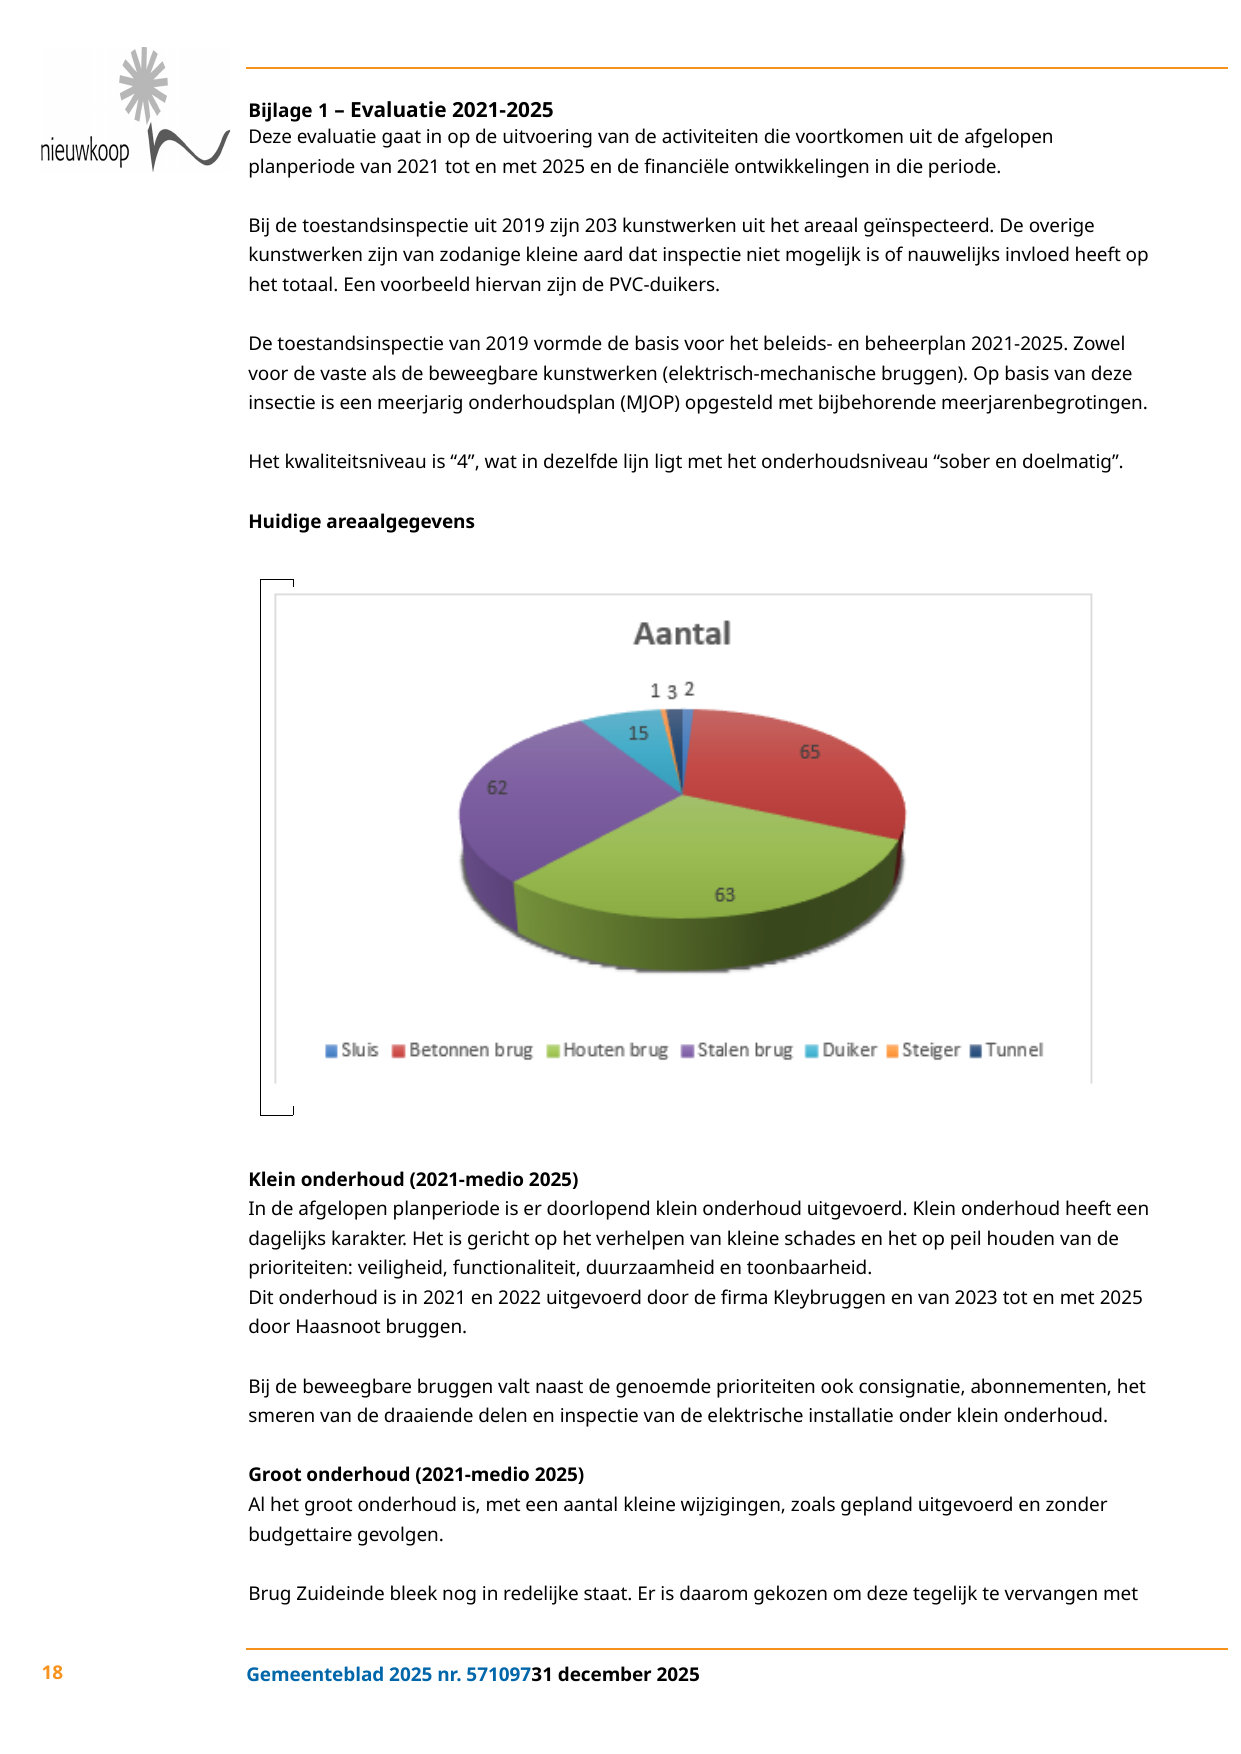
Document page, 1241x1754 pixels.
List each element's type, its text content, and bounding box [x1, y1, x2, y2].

text Bij de toestandsinspectie uit 2019 zijn 203 kunstwerken uit het areaal geïnspecteerd. De overige kunstwerken zijn van zodanige kleine aard dat inspectie niet mogelijk is of nauwelijks invloed heeft op het totaal. Een voorbeeld hiervan zijn de PVC-duikers. [248, 212, 1152, 297]
text Brug Zuideinde bleek nog in redelijke staat. Er is daarom gekozen om deze tegelijk te vervangen met [248, 1580, 1152, 1606]
text De toestandsinspectie van 2019 vormde de basis voor het beleids- en beheerplan 2021-2025. Zowel voor de vaste als de beweegbare kunstwerken (elektrisch-mechanische bruggen). Op basis van deze insectie is een meerjarig onderhoudsplan (MJOP) opgesteld met bijbehorende meerjarenbegrotingen. [248, 330, 1152, 415]
text Bijlage 1 – Evaluatie 2021-2025 [248, 95, 1152, 123]
text Groot onderhoud (2021-medio 2025) [248, 1462, 1152, 1487]
text Deze evaluatie gaat in op de uitvoering van de activiteiten die voortkomen uit de afgelopen planperiode van 2021 tot en met 2025 en de financiële ontwikkelingen in die periode. [248, 123, 1152, 179]
text Het kwaliteitsniveau is “4”, wat in dezelfde lijn ligt met het onderhoudsniveau “sober en doelmatig”. [248, 449, 1152, 474]
text Klein onderhoud (2021-medio 2025) [248, 1166, 1152, 1191]
text Dit onderhoud is in 2021 en 2022 uitgevoerd door de firma Kleybruggen en van 2023 tot en met 2025 door Haasnoot bruggen. [248, 1284, 1152, 1339]
picture [41, 47, 231, 172]
text Bij de beweegbare bruggen valt naast de genoemde prioriteiten ook consignatie, abonnementen, het smeren van de draaiende delen en inspectie van de elektrische installatie onder klein onderhoud. [248, 1373, 1152, 1428]
text Huidige areaalgegevens [248, 508, 1152, 534]
text In de afgelopen planperiode is er doorlopend klein onderhoud uitgevoerd. Klein onderhoud heeft een dagelijks karakter. Het is gericht op het verhelpen van kleine schades en het op peil houden van de prioriteiten: veiligheid, functionaliteit, duurzaamheid en toonbaarheid. [248, 1195, 1152, 1280]
text Al het groot onderhoud is, met een aantal kleine wijzigingen, zoals gepland uitgevoerd en zonder budgettaire gevolgen. [248, 1491, 1152, 1546]
picture [268, 587, 1096, 1106]
